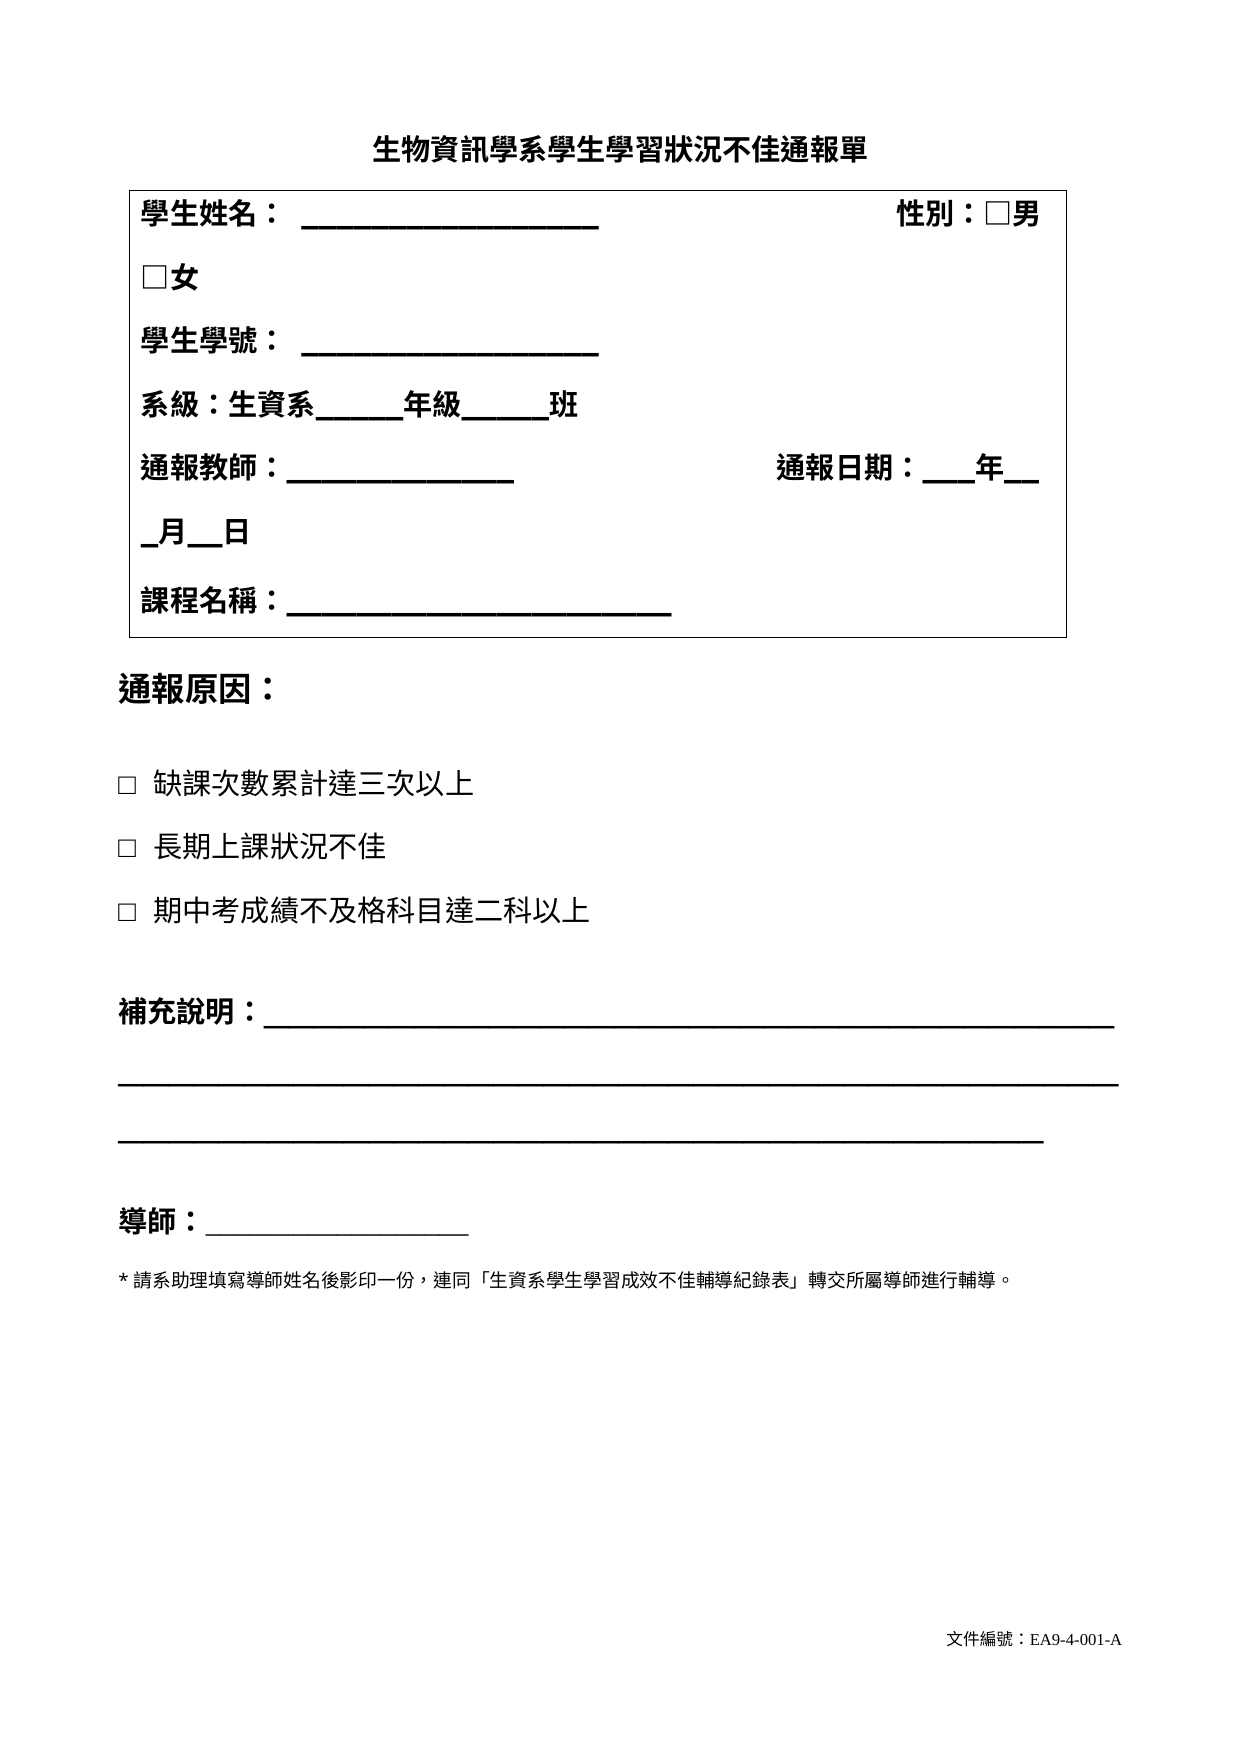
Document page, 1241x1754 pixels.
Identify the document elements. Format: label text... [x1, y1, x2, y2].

text 通報原因： [118, 663, 1122, 711]
text □ 長期上課狀況不佳 [118, 824, 1122, 866]
text 補充說明：_______________________________________________________________________________________________________________ [118, 976, 1122, 1148]
table_header 學生姓名： _________________ 性別：□男 □女 學生學號： _________________ 系級：生資系_____年級_____班 通報教師：_____________ 通報日期：___年___月__日 課程名稱：______________________ [130, 191, 1066, 637]
text 生物資訊學系學生學習狀況不佳通報單 [118, 126, 1122, 168]
text * 請系助理填寫導師姓名後影印一份，連同「生資系學生學習成效不佳輔導紀錄表」轉交所屬導師進行輔導。 [118, 1266, 1122, 1293]
text □ 缺課次數累計達三次以上 [118, 760, 1122, 803]
text □ 期中考成績不及格科目達二科以上 [118, 887, 1122, 930]
text 導師：__________________ [118, 1198, 1122, 1241]
